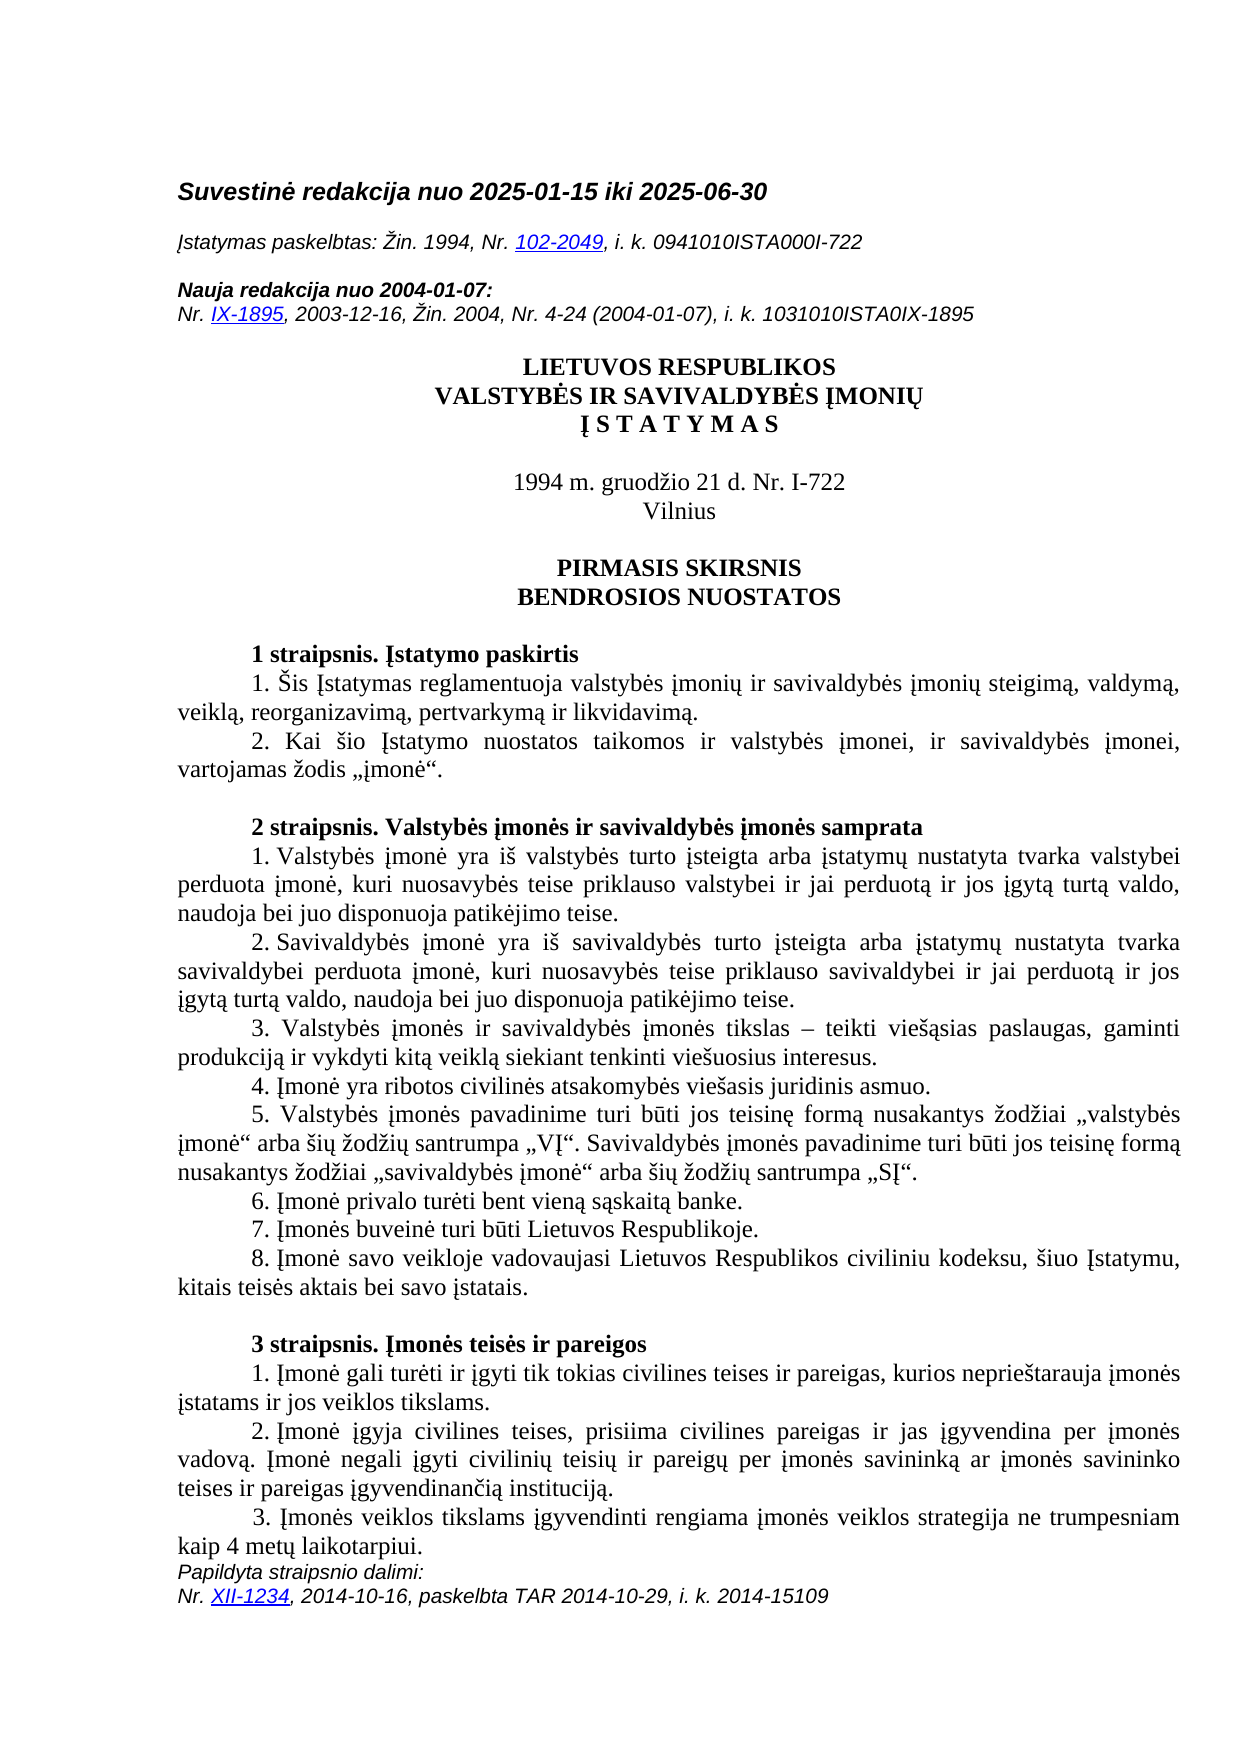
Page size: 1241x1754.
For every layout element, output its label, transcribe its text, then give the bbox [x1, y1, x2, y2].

text 2. Įmonė įgyja civilines teises, prisiima civilines pareigas ir jas įgyvendina per įmonės vadovą. Įmonė negali įgyti civilinių teisių ir pareigų per įmonės savininką ar įmonės savininko teises ir pareigas įgyvendinančią instituciją. [177, 1416, 1181, 1502]
text Pirmasis skirsnis [177, 553, 1181, 582]
text LIETUVOS RESPUBLIKOS VALSTYBĖS IR SAVIVALDYBĖS ĮMONIŲ Į S T A T Y M A S [177, 352, 1181, 438]
text 5. Valstybės įmonės pavadinime turi būti jos teisinę formą nusakantys žodžiai „valstybės įmonė“ arba šių žodžių santrumpa „VĮ“. Savivaldybės įmonės pavadinime turi būti jos teisinę formą nusakantys žodžiai „savivaldybės įmonė“ arba šių žodžių santrumpa „SĮ“. [177, 1099, 1181, 1186]
text Papildyta straipsnio dalimi: [177, 1559, 1181, 1583]
text Nr. IX-1895, 2003-12-16, Žin. 2004, Nr. 4-24 (2004-01-07), i. k. 1031010ISTA0IX-1895 [177, 302, 1181, 326]
text 3 straipsnis. Įmonės teisės ir pareigos [177, 1329, 1181, 1358]
text 4. Įmonė yra ribotos civilinės atsakomybės viešasis juridinis asmuo. [177, 1071, 1181, 1099]
text Suvestinė redakcija nuo 2025-01-15 iki 2025-06-30 [177, 177, 1181, 206]
text Vilnius [177, 496, 1181, 524]
text 3. Įmonės veiklos tikslams įgyvendinti rengiama įmonės veiklos strategija ne trumpesniam kaip 4 metų laikotarpiui. [177, 1502, 1181, 1559]
text 2 straipsnis. Valstybės įmonės ir savivaldybės įmonės samprata [177, 812, 1181, 841]
text 7. Įmonės buveinė turi būti Lietuvos Respublikoje. [177, 1214, 1181, 1243]
text 8. Įmonė savo veikloje vadovaujasi Lietuvos Respublikos civiliniu kodeksu, šiuo Įstatymu, kitais teisės aktais bei savo įstatais. [177, 1243, 1181, 1301]
text 2. Savivaldybės įmonė yra iš savivaldybės turto įsteigta arba įstatymų nustatyta tvarka savivaldybei perduota įmonė, kuri nuosavybės teise priklauso savivaldybei ir jai perduotą ir jos įgytą turtą valdo, naudoja bei juo disponuoja patikėjimo teise. [177, 927, 1181, 1013]
text 1. Valstybės įmonė yra iš valstybės turto įsteigta arba įstatymų nustatyta tvarka valstybei perduota įmonė, kuri nuosavybės teise priklauso valstybei ir jai perduotą ir jos įgytą turtą valdo, naudoja bei juo disponuoja patikėjimo teise. [177, 841, 1181, 927]
text 1. Šis Įstatymas reglamentuoja valstybės įmonių ir savivaldybės įmonių steigimą, valdymą, veiklą, reorganizavimą, pertvarkymą ir likvidavimą. [177, 668, 1181, 726]
text Nr. XII-1234, 2014-10-16, paskelbta TAR 2014-10-29, i. k. 2014-15109 [177, 1583, 1181, 1607]
text 1 straipsnis. Įstatymo paskirtis [177, 639, 1181, 668]
text 1. Įmonė gali turėti ir įgyti tik tokias civilines teises ir pareigas, kurios neprieštarauja įmonės įstatams ir jos veiklos tikslams. [177, 1358, 1181, 1416]
text 3. Valstybės įmonės ir savivaldybės įmonės tikslas – teikti viešąsias paslaugas, gaminti produkciją ir vykdyti kitą veiklą siekiant tenkinti viešuosius interesus. [177, 1013, 1181, 1071]
text 1994 m. gruodžio 21 d. Nr. I-722 [177, 467, 1181, 496]
text Įstatymas paskelbtas: Žin. 1994, Nr. 102-2049, i. k. 0941010ISTA000I-722 [177, 230, 1181, 254]
text BENDROsios nuostatos [177, 582, 1181, 611]
text 2. Kai šio Įstatymo nuostatos taikomos ir valstybės įmonei, ir savivaldybės įmonei, vartojamas žodis „įmonė“. [177, 726, 1181, 783]
text Nauja redakcija nuo 2004-01-07: [177, 278, 1181, 302]
text 6. Įmonė privalo turėti bent vieną sąskaitą banke. [177, 1186, 1181, 1214]
